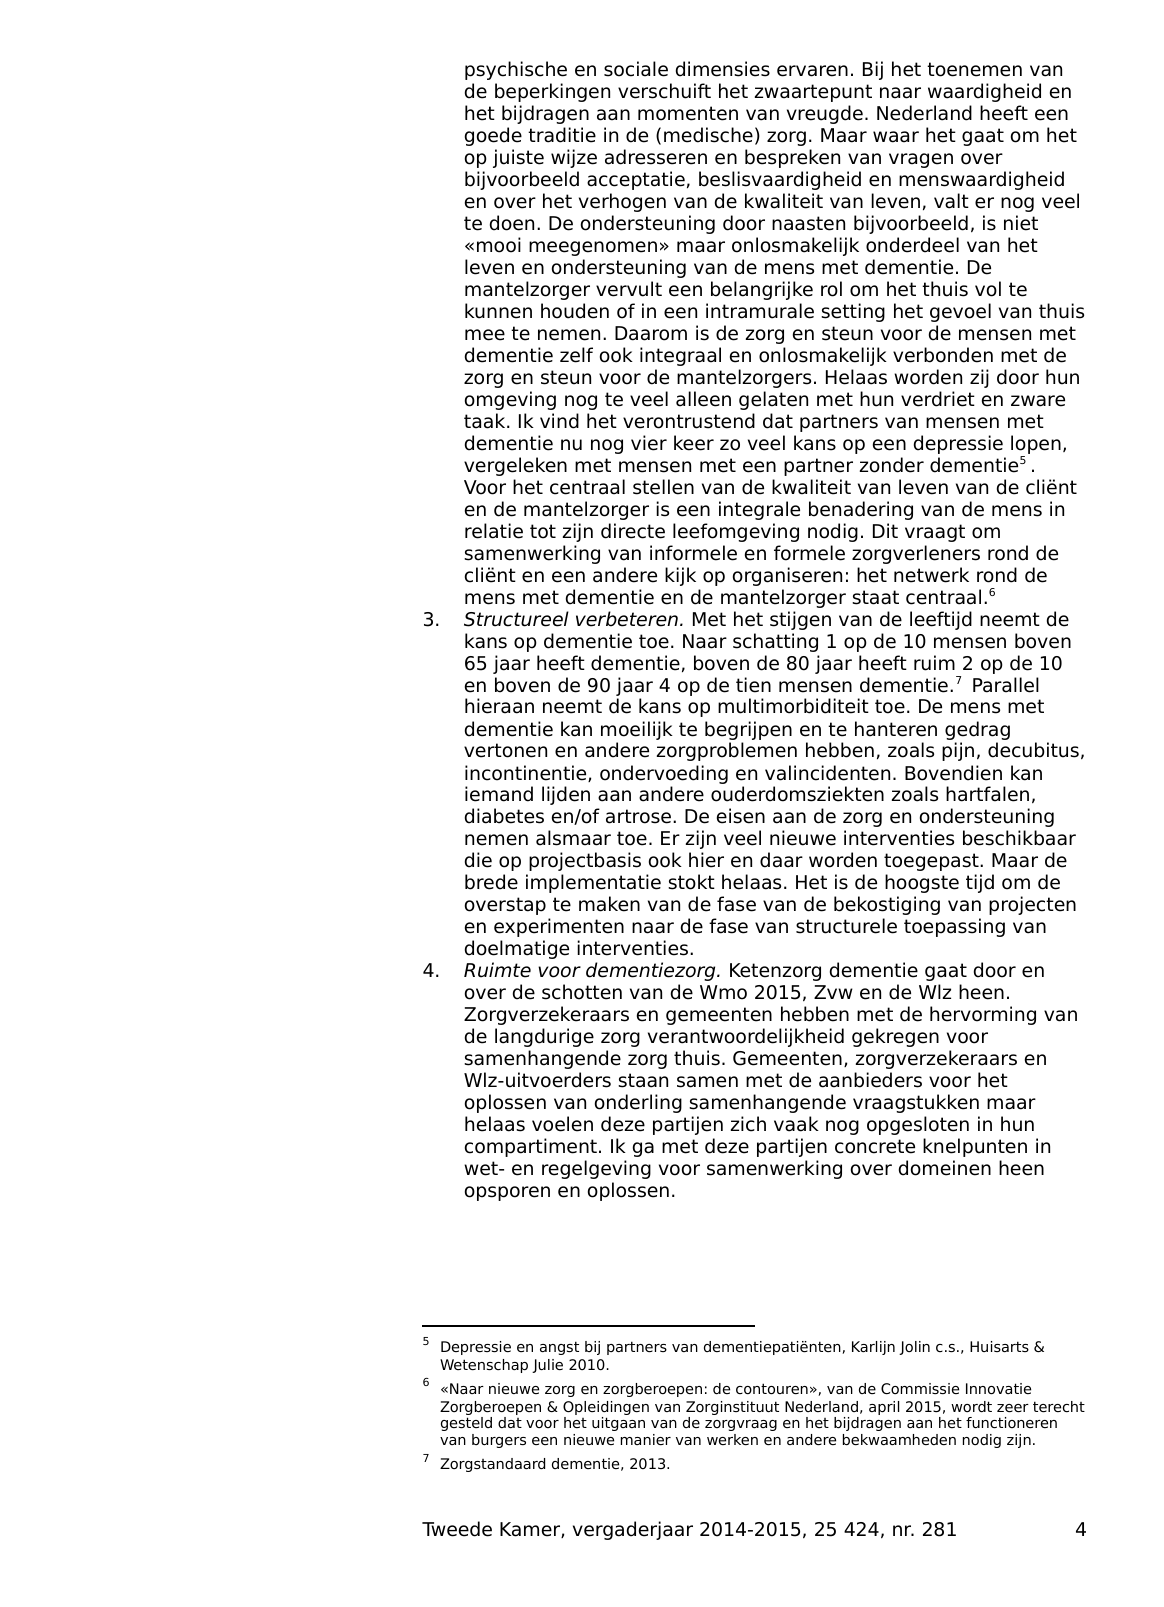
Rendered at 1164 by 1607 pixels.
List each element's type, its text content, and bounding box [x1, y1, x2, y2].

text Voor het centraal stellen van de kwaliteit van leven van de cliënt en de mantelzorger is een integrale benadering van de mens in relatie tot zijn directe leefomgeving nodig. Dit vraagt om samenwerking van informele en formele zorgverleners rond de cliënt en een andere kijk op organiseren: het netwerk rond de mens met dementie en de mantelzorger staat centraal. [464, 477, 1087, 608]
text 3. Structureel verbeteren. Met het stijgen van de leeftijd neemt de kans op dementie toe. Naar schatting 1 op de 10 mensen boven 65 jaar heeft dementie, boven de 80 jaar heeft ruim 2 op de 10 en boven de 90 jaar 4 op de tien mensen dementie. Parallel hieraan neemt de kans op multimorbiditeit toe. De mens met dementie kan moeilijk te begrijpen en te hanteren gedrag vertonen en andere zorgproblemen hebben, zoals pijn, decubitus, incontinentie, ondervoeding en valincidenten. Bovendien kan iemand lijden aan andere ouderdomsziekten zoals hartfalen, diabetes en/of artrose. De eisen aan de zorg en ondersteuning nemen alsmaar toe. Er zijn veel nieuwe interventies beschikbaar die op projectbasis ook hier en daar worden toegepast. Maar de brede implementatie stokt helaas. Het is de hoogste tijd om de overstap te maken van de fase van de bekostiging van projecten en experimenten naar de fase van structurele toepassing van doelmatige interventies. [422, 608, 1087, 960]
text Depressie en angst bij partners van dementiepatiënten, Karlijn Jolin c.s., Huisarts & Wetenschap Julie 2010. [422, 1335, 1087, 1374]
text «Naar nieuwe zorg en zorgberoepen: de contouren», van de Commissie Innovatie Zorgberoepen & Opleidingen van Zorginstituut Nederland, april 2015, wordt zeer terecht gesteld dat voor het uitgaan van de zorgvraag en het bijdragen aan het functioneren van burgers een nieuwe manier van werken en andere bekwaamheden nodig zijn. [422, 1377, 1087, 1449]
text Zorgstandaard dementie, 2013. [422, 1452, 1087, 1474]
text 4. Ruimte voor dementiezorg. Ketenzorg dementie gaat door en over de schotten van de Wmo 2015, Zvw en de Wlz heen. Zorgverzekeraars en gemeenten hebben met de hervorming van de langdurige zorg verantwoordelijkheid gekregen voor samenhangende zorg thuis. Gemeenten, zorgverzekeraars en Wlz-uitvoerders staan samen met de aanbieders voor het oplossen van onderling samenhangende vraagstukken maar helaas voelen deze partijen zich vaak nog opgesloten in hun compartiment. Ik ga met deze partijen concrete knelpunten in wet- en regelgeving voor samenwerking over domeinen heen opsporen en oplossen. [422, 960, 1087, 1202]
text psychische en sociale dimensies ervaren. Bij het toenemen van de beperkingen verschuift het zwaartepunt naar waardigheid en het bijdragen aan momenten van vreugde. Nederland heeft een goede traditie in de (medische) zorg. Maar waar het gaat om het op juiste wijze adresseren en bespreken van vragen over bijvoorbeeld acceptatie, beslisvaardigheid en menswaardigheid en over het verhogen van de kwaliteit van leven, valt er nog veel te doen. De ondersteuning door naasten bijvoorbeeld, is niet «mooi meegenomen» maar onlosmakelijk onderdeel van het leven en ondersteuning van de mens met dementie. De mantelzorger vervult een belangrijke rol om het thuis vol te kunnen houden of in een intramurale setting het gevoel van thuis mee te nemen. Daarom is de zorg en steun voor de mensen met dementie zelf ook integraal en onlosmakelijk verbonden met de zorg en steun voor de mantelzorgers. Helaas worden zij door hun omgeving nog te veel alleen gelaten met hun verdriet en zware taak. Ik vind het verontrustend dat partners van mensen met dementie nu nog vier keer zo veel kans op een depressie lopen, vergeleken met mensen met een partner zonder dementie. [422, 59, 1087, 477]
